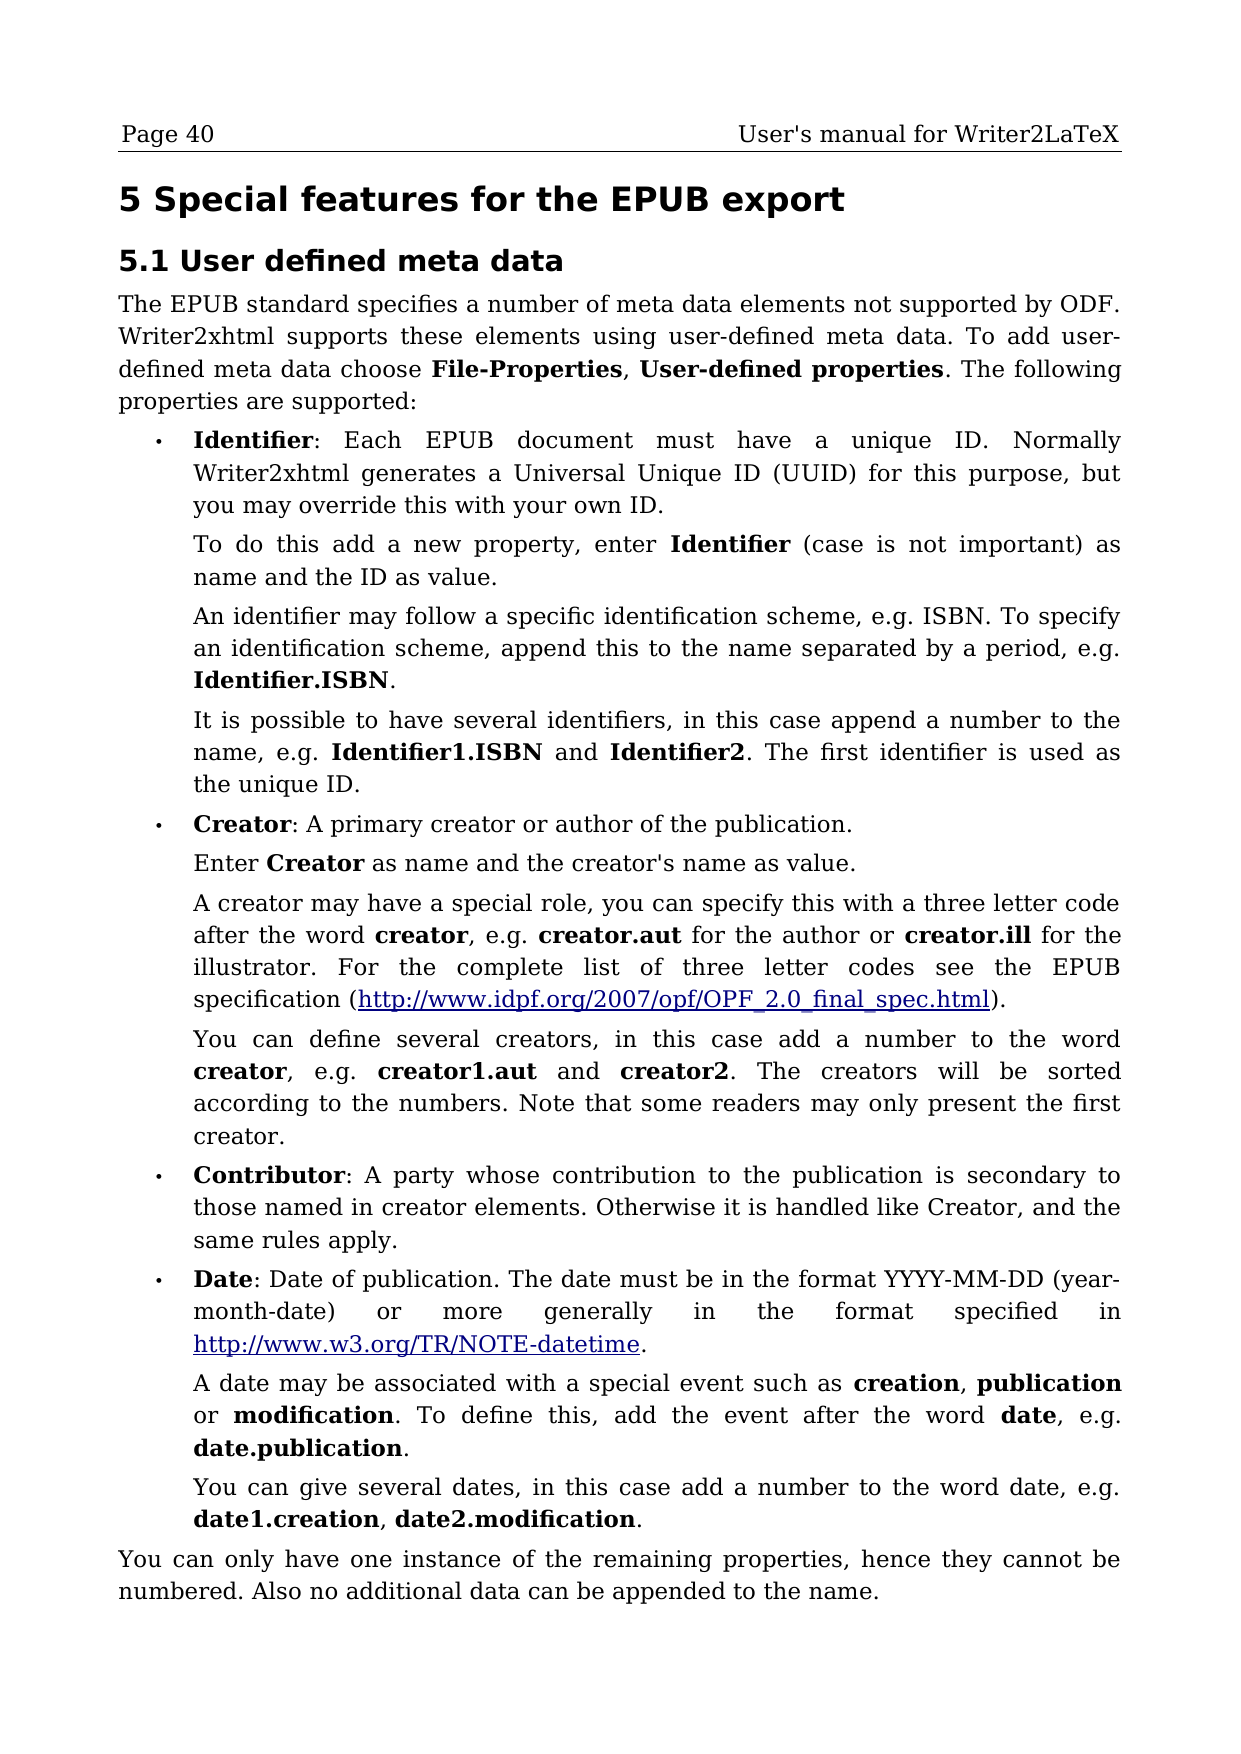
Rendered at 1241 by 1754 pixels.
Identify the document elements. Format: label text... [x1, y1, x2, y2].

text You can only have one instance of the remaining properties, hence they cannot be numbered. Also no additional data can be appended to the name. [118, 1546, 1122, 1605]
subtitle User defined meta data [118, 244, 1122, 278]
text The EPUB standard specifies a number of meta data elements not supported by ODF. Writer2xhtml supports these elements using user-defined meta data. To add user-defined meta data choose File-Properties, User-defined properties. The following properties are supported: [118, 291, 1122, 415]
list Identifier: Each EPUB document must have a unique ID. Normally Writer2xhtml generates a Universal Unique ID (UUID) for this purpose, but you may override this with your own ID. [156, 427, 1122, 519]
list A date may be associated with a special event such as creation, publication or modification. To define this, add the event after the word date, e.g. date.publication. [156, 1370, 1122, 1461]
list A creator may have a special role, you can specify this with a three letter code after the word creator, e.g. creator.aut for the author or creator.ill for the illustrator. For the complete list of three letter codes see the EPUB specification (http://www.idpf.org/2007/opf/OPF_2.0_final_spec.html). [156, 889, 1122, 1013]
list Creator: A primary creator or author of the publication. [156, 811, 1122, 838]
list You can give several dates, in this case add a number to the word date, e.g. date1.creation, date2.modification. [156, 1474, 1122, 1533]
list Enter Creator as name and the creator's name as value. [156, 850, 1122, 877]
list To do this add a new property, enter Identifier (case is not important) as name and the ID as value. [156, 531, 1122, 590]
list It is possible to have several identifiers, in this case append a number to the name, e.g. Identifier1.ISBN and Identifier2. The first identifier is used as the unique ID. [156, 707, 1122, 798]
subtitle Special features for the EPUB export [118, 181, 1122, 219]
list An identifier may follow a specific identification scheme, e.g. ISBN. To specify an identification scheme, append this to the name separated by a period, e.g. Identifier.ISBN. [156, 603, 1122, 694]
list You can define several creators, in this case add a number to the word creator, e.g. creator1.aut and creator2. The creators will be sorted according to the numbers. Note that some readers may only present the first creator. [156, 1026, 1122, 1149]
list Date: Date of publication. The date must be in the format YYYY-MM-DD (year-month-date) or more generally in the format specified in http://www.w3.org/TR/NOTE-datetime. [156, 1266, 1122, 1357]
list Contributor: A party whose contribution to the publication is secondary to those named in creator elements. Otherwise it is handled like Creator, and the same rules apply. [156, 1162, 1122, 1253]
